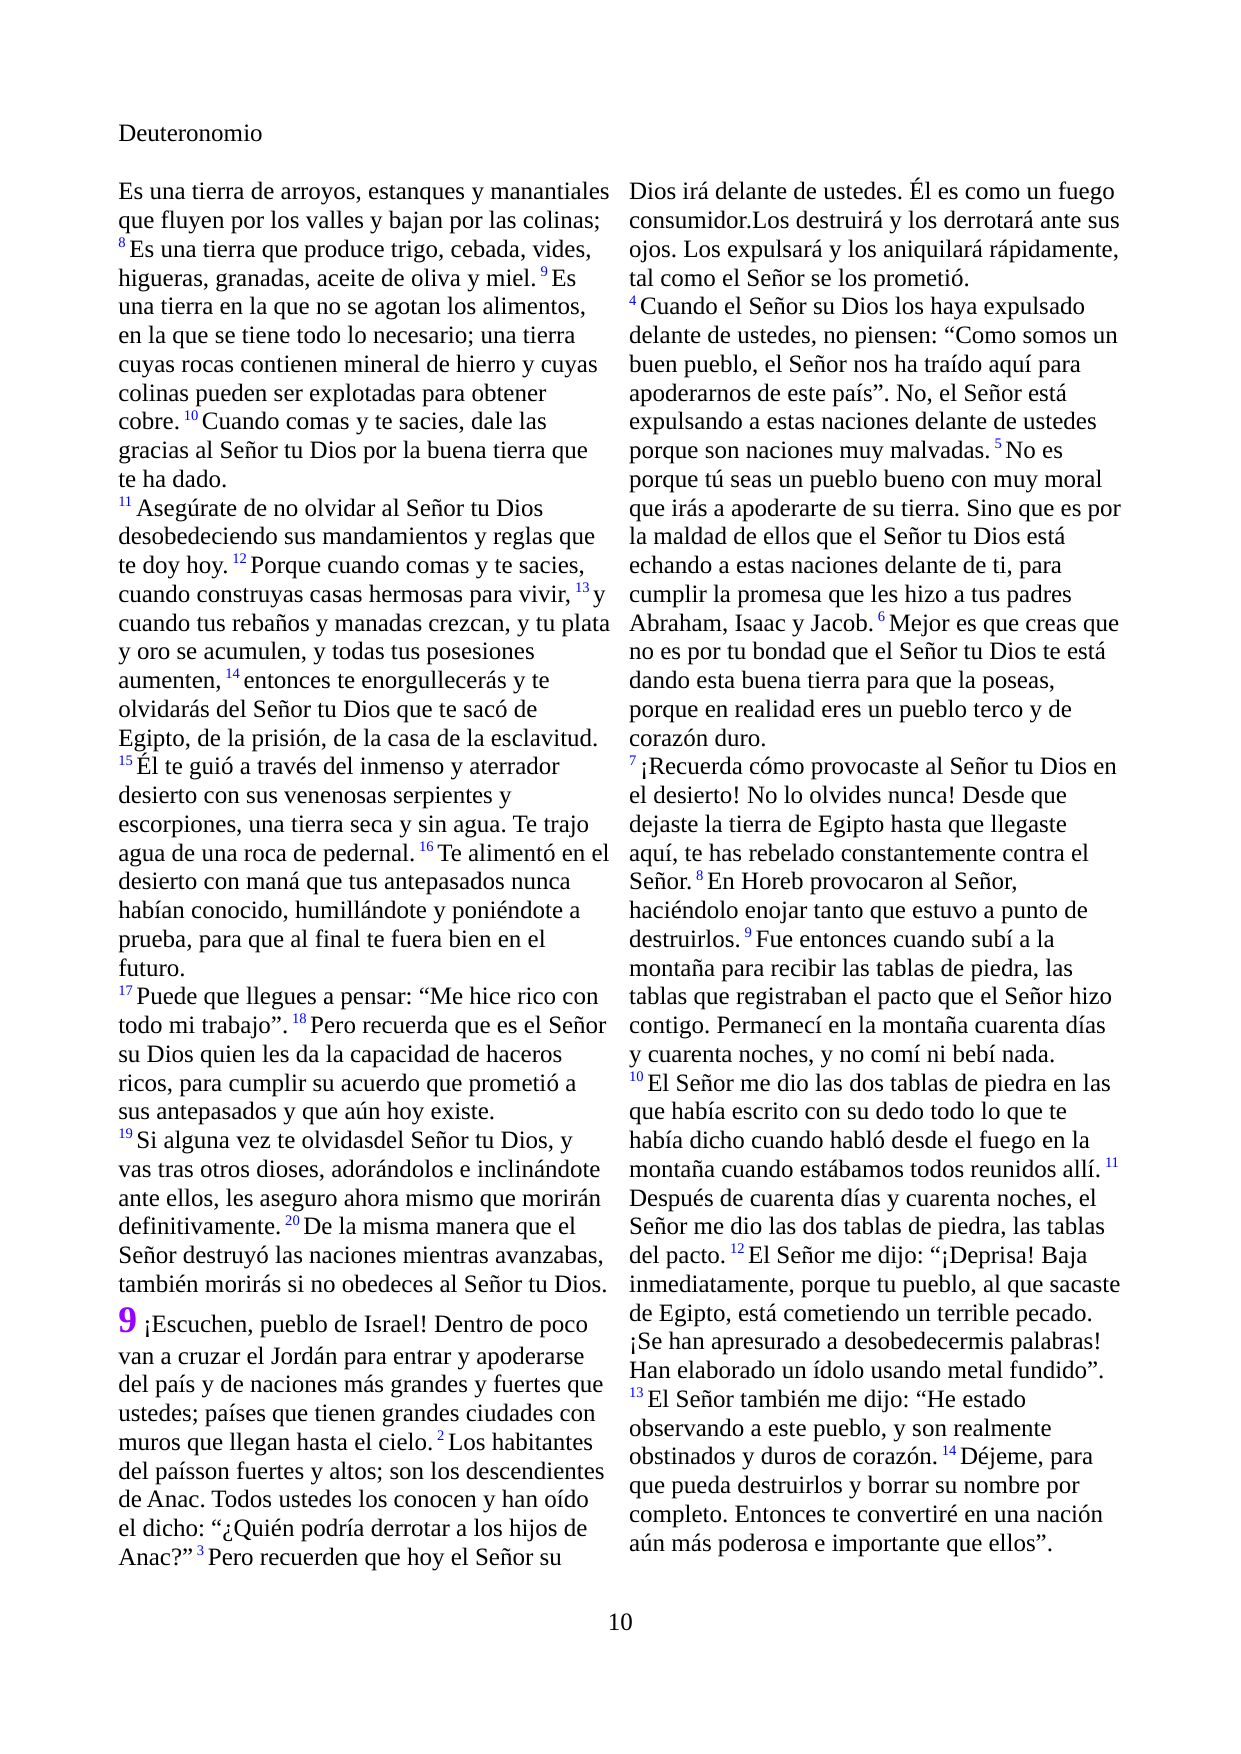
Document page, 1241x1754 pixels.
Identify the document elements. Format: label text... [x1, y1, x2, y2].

text 10 El Señor me dio las dos tablas de piedra en las que había escrito con su dedo todo lo que te había dicho cuando habló desde el fuego en la montaña cuando estábamos todos reunidos allí. 11 Después de cuarenta días y cuarenta noches, el Señor me dio las dos tablas de piedra, las tablas del pacto. 12 El Señor me dijo: “¡Deprisa! Baja inmediatamente, porque tu pueblo, al que sacaste de Egipto, está cometiendo un terrible pecado. ¡Se han apresurado a desobedecermis palabras! Han elaborado un ídolo usando metal fundido”. [629, 1068, 1122, 1384]
text Es una tierra de arroyos, estanques y manantiales que fluyen por los valles y bajan por las colinas; 8 Es una tierra que produce trigo, cebada, vides, higueras, granadas, aceite de oliva y miel. 9 Es una tierra en la que no se agotan los alimentos, en la que se tiene todo lo necesario; una tierra cuyas rocas contienen mineral de hierro y cuyas colinas pueden ser explotadas para obtener cobre. 10 Cuando comas y te sacies, dale las gracias al Señor tu Dios por la buena tierra que te ha dado. [118, 176, 611, 493]
text 11 Asegúrate de no olvidar al Señor tu Dios desobedeciendo sus mandamientos y reglas que te doy hoy. 12 Porque cuando comas y te sacies, cuando construyas casas hermosas para vivir, 13 y cuando tus rebaños y manadas crezcan, y tu plata y oro se acumulen, y todas tus posesiones aumenten, 14 entonces te enorgullecerás y te olvidarás del Señor tu Dios que te sacó de Egipto, de la prisión, de la casa de la esclavitud. [118, 493, 611, 751]
text Dios irá delante de ustedes. Él es como un fuego consumidor.Los destruirá y los derrotará ante sus ojos. Los expulsará y los aniquilará rápidamente, tal como el Señor se los prometió. [629, 176, 1122, 291]
text 13 El Señor también me dijo: “He estado observando a este pueblo, y son realmente obstinados y duros de corazón. 14 Déjeme, para que pueda destruirlos y borrar su nombre por completo. Entonces te convertiré en una nación aún más poderosa e importante que ellos”. [629, 1384, 1122, 1556]
text 15 Él te guió a través del inmenso y aterrador desierto con sus venenosas serpientes y escorpiones, una tierra seca y sin agua. Te trajo agua de una roca de pedernal. 16 Te alimentó en el desierto con maná que tus antepasados nunca habían conocido, humillándote y poniéndote a prueba, para que al final te fuera bien en el futuro. [118, 751, 611, 981]
text 4 Cuando el Señor su Dios los haya expulsado delante de ustedes, no piensen: “Como somos un buen pueblo, el Señor nos ha traído aquí para apoderarnos de este país”. No, el Señor está expulsando a estas naciones delante de ustedes porque son naciones muy malvadas. 5 No es porque tú seas un pueblo bueno con muy moral que irás a apoderarte de su tierra. Sino que es por la maldad de ellos que el Señor tu Dios está echando a estas naciones delante de ti, para cumplir la promesa que les hizo a tus padres Abraham, Isaac y Jacob. 6 Mejor es que creas que no es por tu bondad que el Señor tu Dios te está dando esta buena tierra para que la poseas, porque en realidad eres un pueblo terco y de corazón duro. [629, 291, 1122, 751]
text 17 Puede que llegues a pensar: “Me hice rico con todo mi trabajo”. 18 Pero recuerda que es el Señor su Dios quien les da la capacidad de haceros ricos, para cumplir su acuerdo que prometió a sus antepasados y que aún hoy existe. [118, 981, 611, 1125]
text 7 ¡Recuerda cómo provocaste al Señor tu Dios en el desierto! No lo olvides nunca! Desde que dejaste la tierra de Egipto hasta que llegaste aquí, te has rebelado constantemente contra el Señor. 8 En Horeb provocaron al Señor, haciéndolo enojar tanto que estuvo a punto de destruirlos. 9 Fue entonces cuando subí a la montaña para recibir las tablas de piedra, las tablas que registraban el pacto que el Señor hizo contigo. Permanecí en la montaña cuarenta días y cuarenta noches, y no comí ni bebí nada. [629, 751, 1122, 1068]
text 9 ¡Escuchen, pueblo de Israel! Dentro de poco van a cruzar el Jordán para entrar y apoderarse del país y de naciones más grandes y fuertes que ustedes; países que tienen grandes ciudades con muros que llegan hasta el cielo. 2 Los habitantes del paísson fuertes y altos; son los descendientes de Anac. Todos ustedes los conocen y han oído el dicho: “¿Quién podría derrotar a los hijos de Anac?” 3 Pero recuerden que hoy el Señor su [118, 1298, 611, 1571]
text 19 Si alguna vez te olvidasdel Señor tu Dios, y vas tras otros dioses, adorándolos e inclinándote ante ellos, les aseguro ahora mismo que morirán definitivamente. 20 De la misma manera que el Señor destruyó las naciones mientras avanzabas, también morirás si no obedeces al Señor tu Dios. [118, 1125, 611, 1298]
